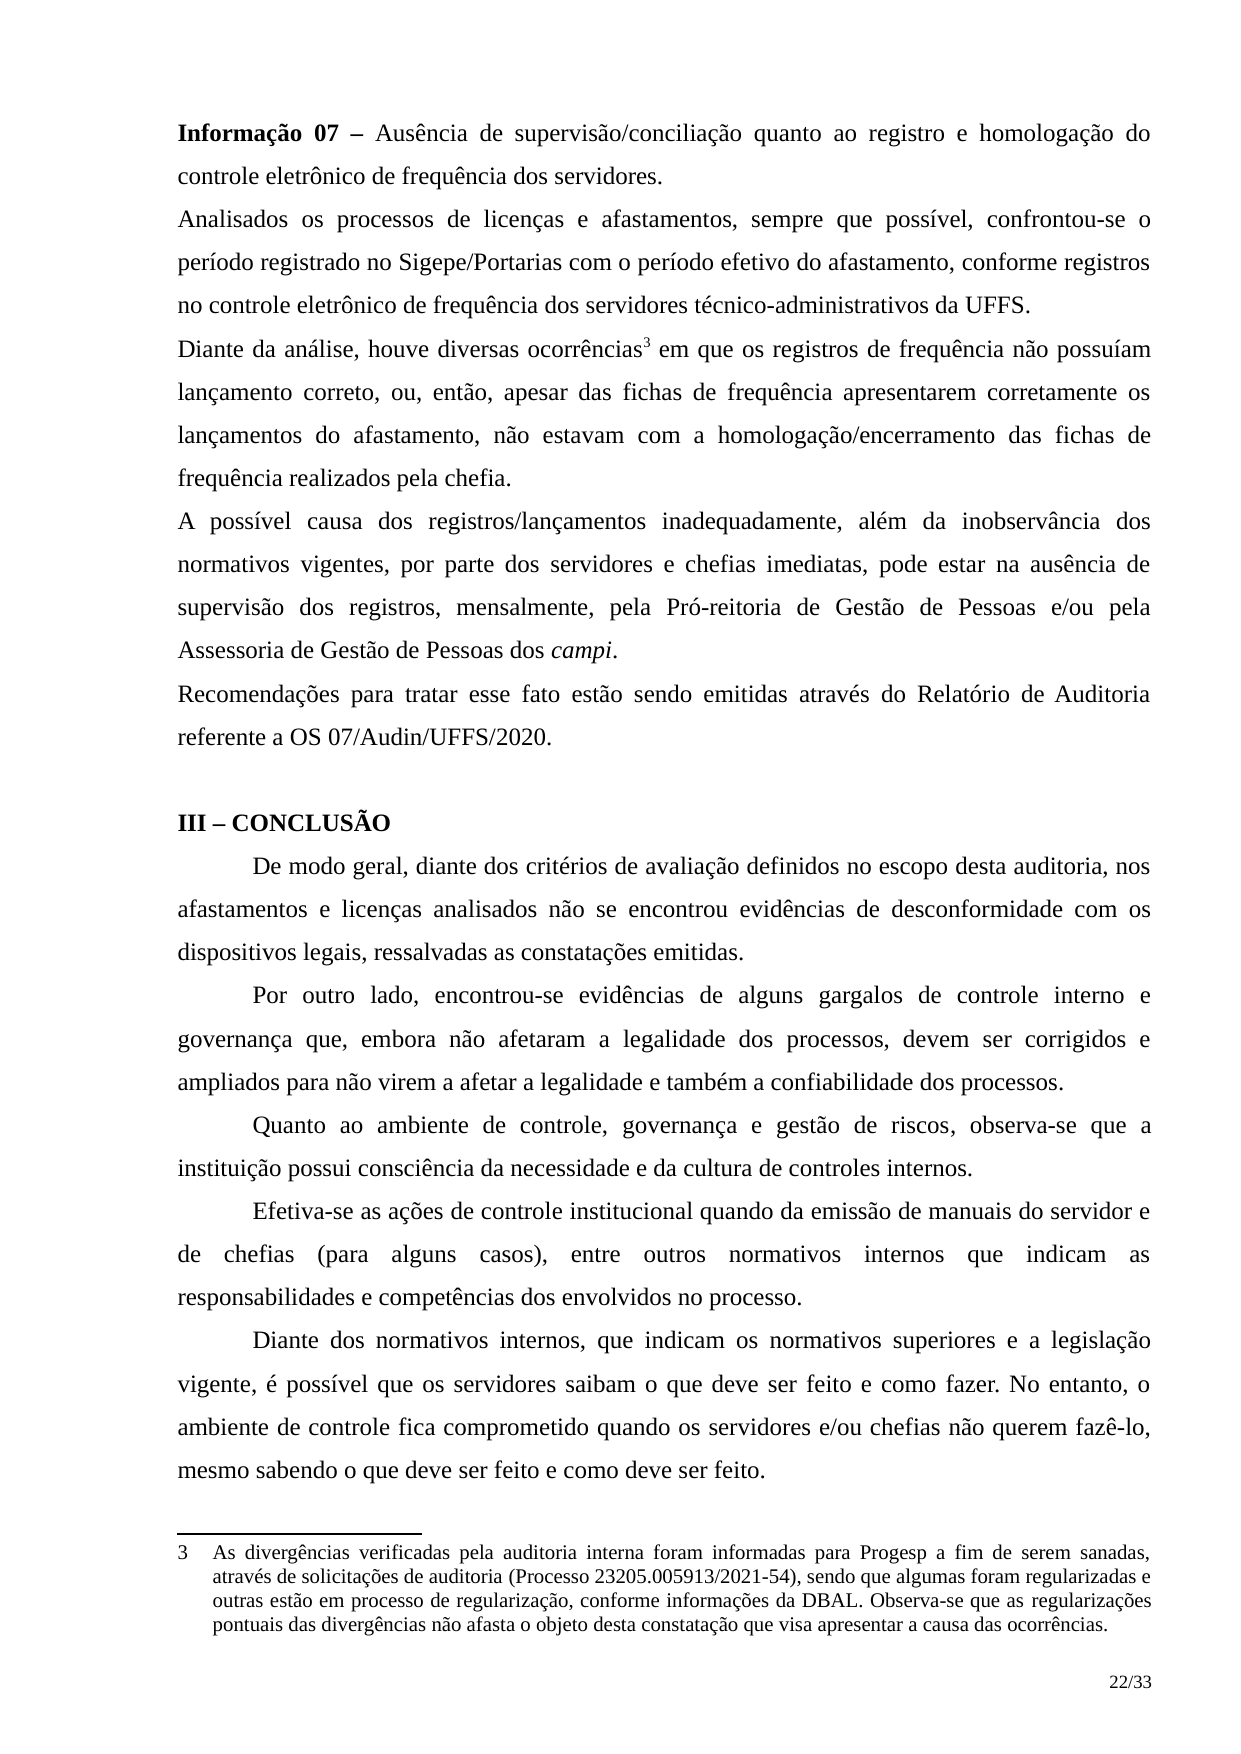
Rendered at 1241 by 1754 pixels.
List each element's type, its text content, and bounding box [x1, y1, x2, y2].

text As divergências verificadas pela auditoria interna foram informadas para Progesp a fim de serem sanadas, através de solicitações de auditoria (Processo 23205.005913/2021-54), sendo que algumas foram regularizadas e outras estão em processo de regularização, conforme informações da DBAL. Observa-se que as regularizações pontuais das divergências não afasta o objeto desta constatação que visa apresentar a causa das ocorrências. [177, 1540, 1152, 1636]
text Efetiva-se as ações de controle institucional quando da emissão de manuais do servidor e de chefias (para alguns casos), entre outros normativos internos que indicam as responsabilidades e competências dos envolvidos no processo. [177, 1196, 1152, 1311]
text Quanto ao ambiente de controle, governança e gestão de riscos, observa-se que a instituição possui consciência da necessidade e da cultura de controles internos. [177, 1110, 1152, 1182]
text Analisados os processos de licenças e afastamentos, sempre que possível, confrontou-se o período registrado no Sigepe/Portarias com o período efetivo do afastamento, conforme registros no controle eletrônico de frequência dos servidores técnico-administrativos da UFFS. [177, 204, 1152, 319]
text Diante dos normativos internos, que indicam os normativos superiores e a legislação vigente, é possível que os servidores saibam o que deve ser feito e como fazer. No entanto, o ambiente de controle fica comprometido quando os servidores e/ou chefias não querem fazê-lo, mesmo sabendo o que deve ser feito e como deve ser feito. [177, 1326, 1152, 1484]
text De modo geral, diante dos critérios de avaliação definidos no escopo desta auditoria, nos afastamentos e licenças analisados não se encontrou evidências de desconformidade com os dispositivos legais, ressalvadas as constatações emitidas. [177, 851, 1152, 966]
text Diante da análise, houve diversas ocorrências em que os registros de frequência não possuíam lançamento correto, ou, então, apesar das fichas de frequência apresentarem corretamente os lançamentos do afastamento, não estavam com a homologação/encerramento das fichas de frequência realizados pela chefia. [177, 334, 1152, 492]
subtitle III – CONCLUSÃO [177, 808, 1152, 837]
text Por outro lado, encontrou-se evidências de alguns gargalos de controle interno e governança que, embora não afetaram a legalidade dos processos, devem ser corrigidos e ampliados para não virem a afetar a legalidade e também a confiabilidade dos processos. [177, 981, 1152, 1096]
text A possível causa dos registros/lançamentos inadequadamente, além da inobservância dos normativos vigentes, por parte dos servidores e chefias imediatas, pode estar na ausência de supervisão dos registros, mensalmente, pela Pró-reitoria de Gestão de Pessoas e/ou pela Assessoria de Gestão de Pessoas dos campi. [177, 506, 1152, 664]
text Informação 07 – Ausência de supervisão/conciliação quanto ao registro e homologação do controle eletrônico de frequência dos servidores. [177, 118, 1152, 190]
text Recomendações para tratar esse fato estão sendo emitidas através do Relatório de Auditoria referente a OS 07/Audin/UFFS/2020. [177, 679, 1152, 751]
